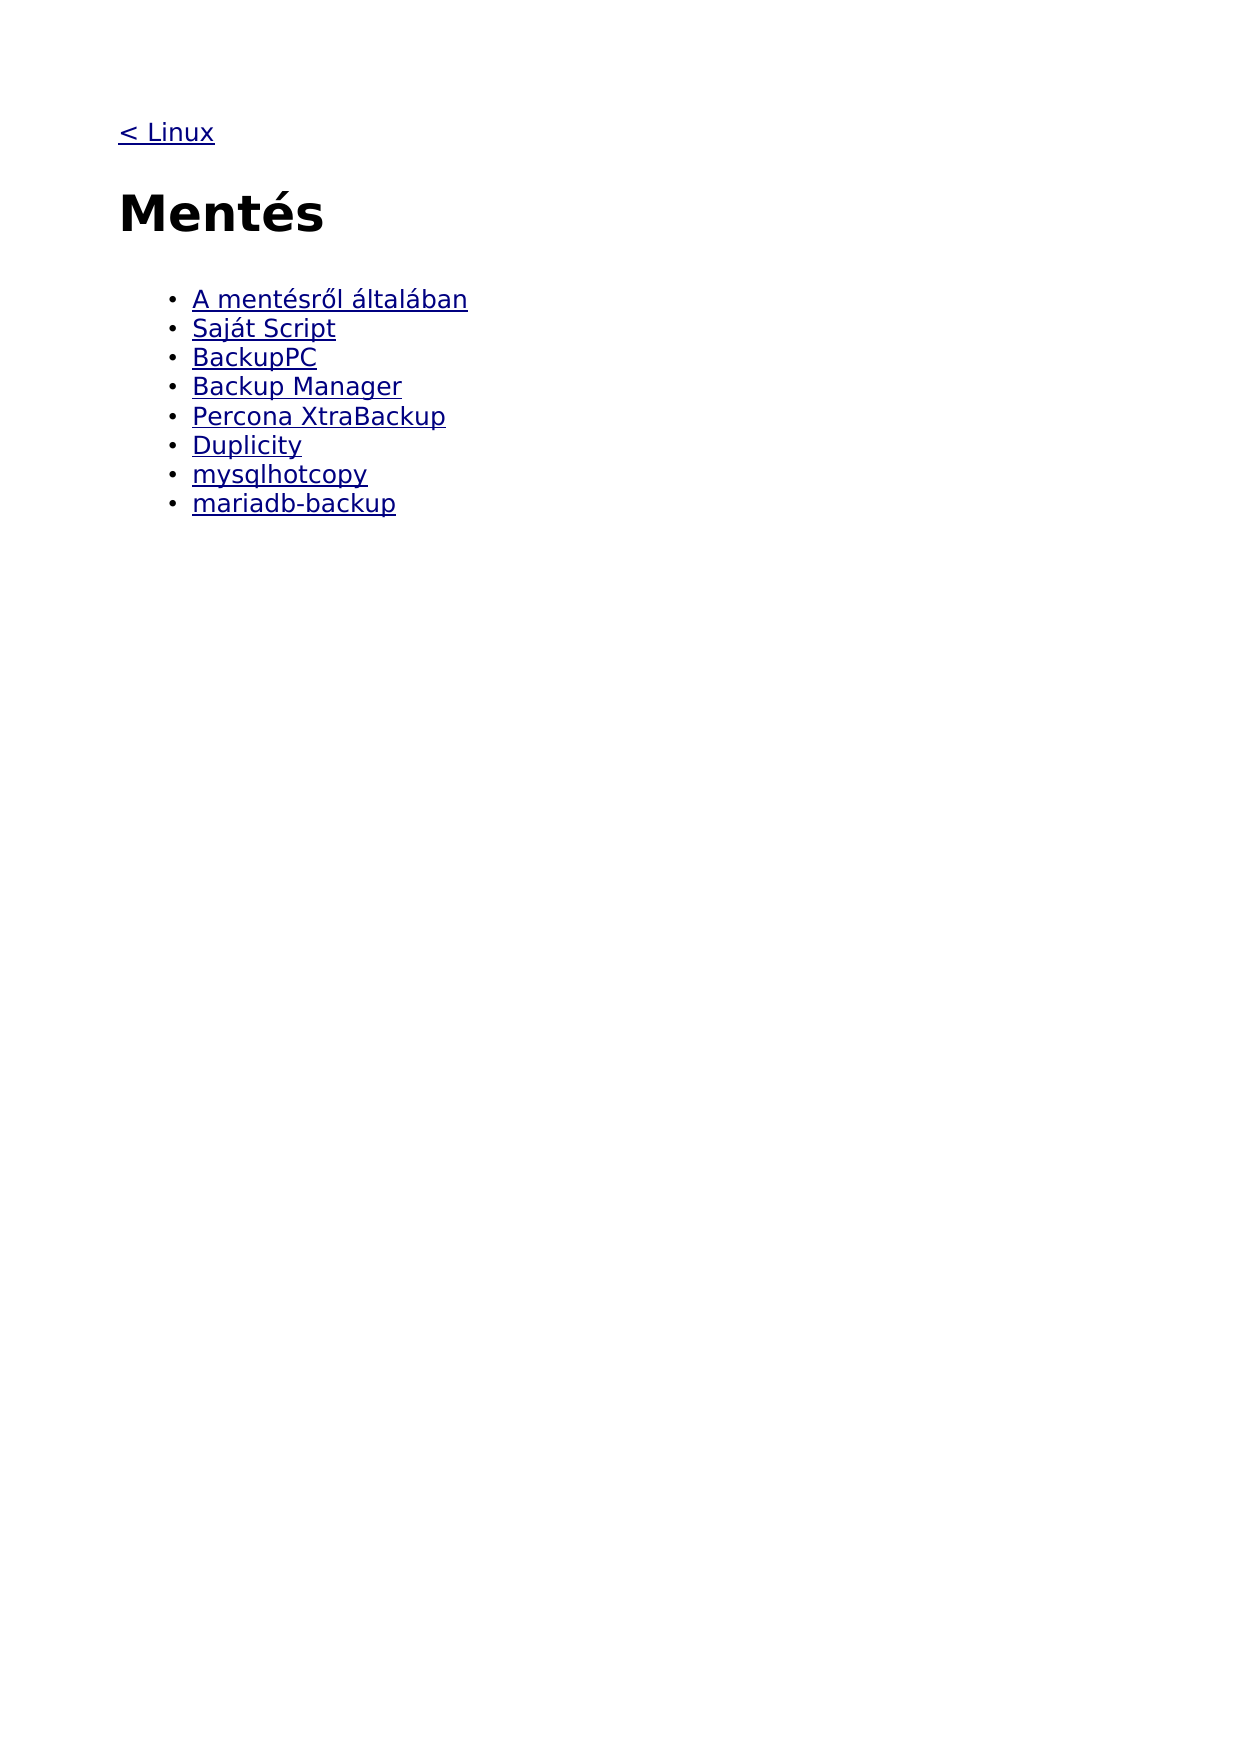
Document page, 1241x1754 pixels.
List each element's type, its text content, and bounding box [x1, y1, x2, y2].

subtitle Mentés [118, 185, 1122, 243]
list mariadb-backup [177, 489, 1122, 518]
text < Linux [118, 118, 1122, 147]
list mysqlhotcopy [177, 460, 1122, 489]
list Duplicity [177, 431, 1122, 460]
list BackupPC [177, 343, 1122, 372]
list Saját Script [177, 314, 1122, 343]
list Percona XtraBackup [177, 402, 1122, 431]
list A mentésről általában [177, 285, 1122, 314]
list Backup Manager [177, 372, 1122, 402]
